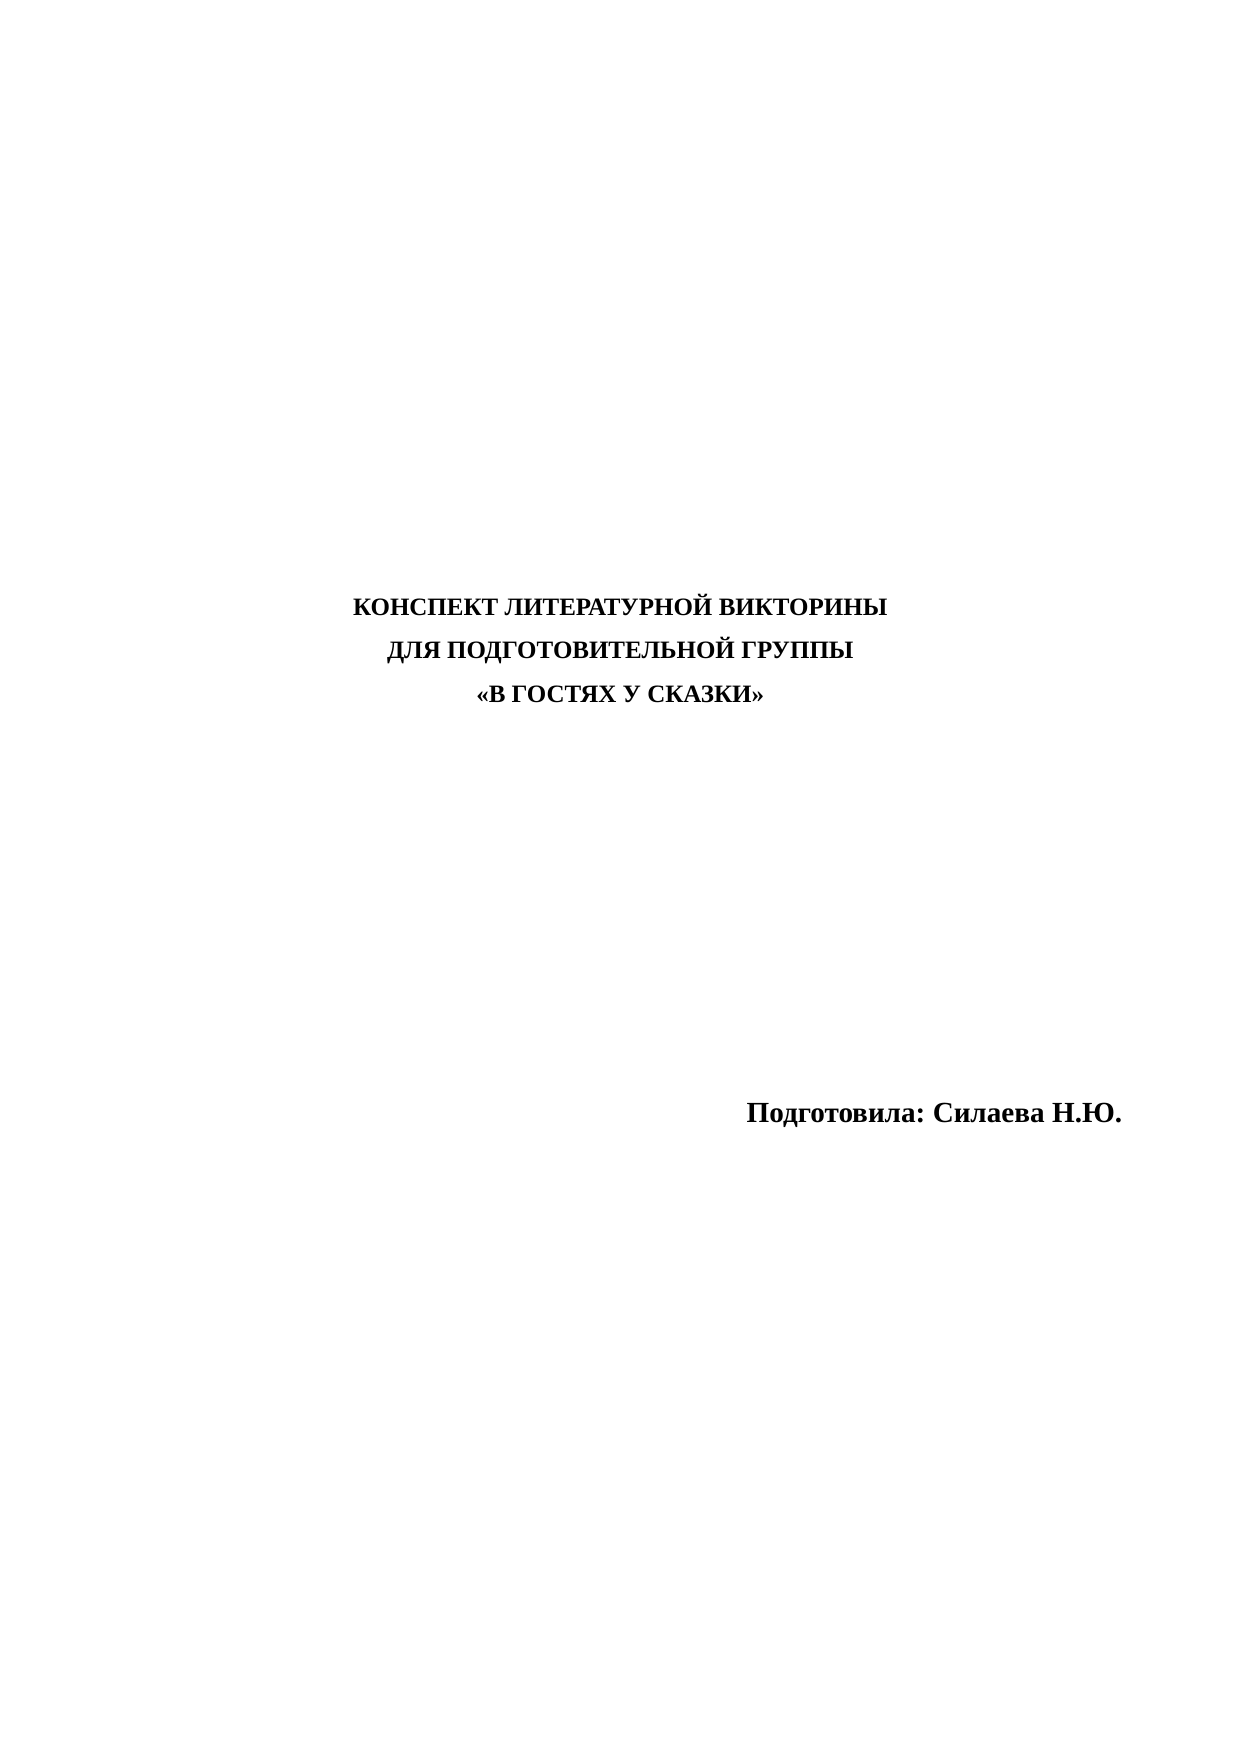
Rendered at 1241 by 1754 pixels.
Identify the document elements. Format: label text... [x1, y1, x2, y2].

text КОНСПЕКТ ЛИТЕРАТУРНОЙ ВИКТОРИНЫ [118, 592, 1122, 621]
text ДЛЯ ПОДГОТОВИТЕЛЬНОЙ ГРУППЫ [118, 636, 1122, 664]
text Подготовила: Силаева Н.Ю. [118, 1096, 1122, 1129]
text «В ГОСТЯХ У СКАЗКИ» [118, 679, 1122, 707]
